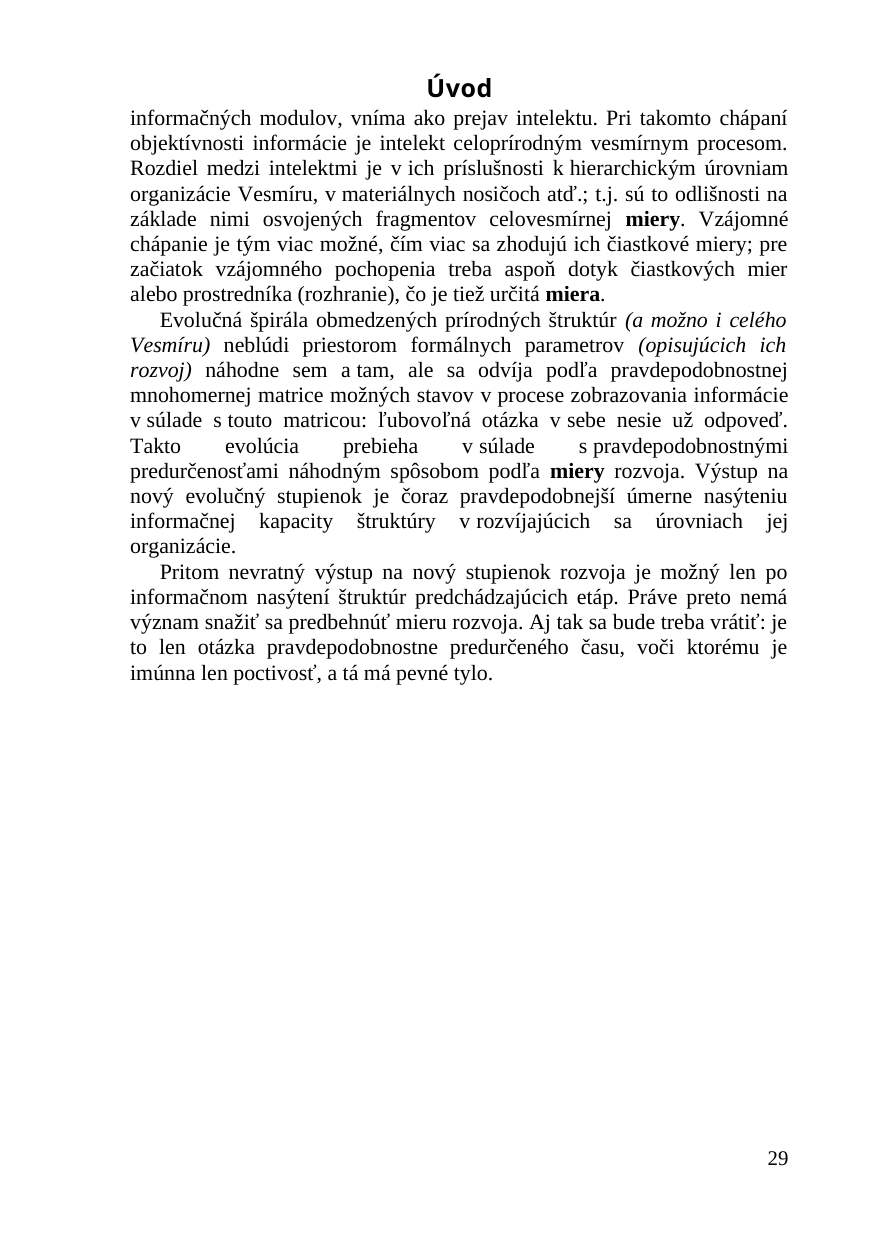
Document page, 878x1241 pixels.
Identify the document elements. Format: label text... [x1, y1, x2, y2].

text Evolučná špirála obmedzených prírodných štruktúr (a možno i celého Vesmíru) neblúdi priestorom formálnych parametrov (opisujúcich ich rozvoj) náhodne sem a tam, ale sa odvíja podľa pravdepodobnostnej mnohomernej matrice možných stavov v procese zobrazovania informácie v súlade s touto matricou: ľubovoľná otázka v sebe nesie už odpoveď. Takto evolúcia prebieha v súlade s pravdepodobnostnými predurčenosťami náhodným spôsobom podľa miery rozvoja. Výstup na nový evolučný stupienok je čoraz pravdepodobnejší úmerne nasýteniu informačnej kapacity štruktúry v rozvíjajúcich sa úrovniach jej organizácie. [130, 307, 788, 559]
text Pritom nevratný výstup na nový stupienok rozvoja je možný len po informačnom nasýtení štruktúr predchádzajúcich etáp. Práve preto nemá význam snažiť sa predbehnúť mieru rozvoja. Aj tak sa bude treba vrátiť: je to len otázka pravdepodobnostne predurčeného času, voči ktorému je imúnna len poctivosť, a tá má pevné tylo. [130, 559, 788, 685]
text informačných modulov, vníma ako prejav intelektu. Pri takomto chápaní objektívnosti informácie je intelekt celoprírodným vesmírnym procesom. Rozdiel medzi intelektmi je v ich príslušnosti k hierarchickým úrovniam organizácie Vesmíru, v materiálnych nosičoch atď.; t.j. sú to odlišnosti na základe nimi osvojených fragmentov celovesmírnej miery. Vzájomné chápanie je tým viac možné, čím viac sa zhodujú ich čiastkové miery; pre začiatok vzájomného pochopenia treba aspoň dotyk čiastkových mier alebo prostredníka (rozhranie), čo je tiež určitá miera. [130, 105, 788, 307]
